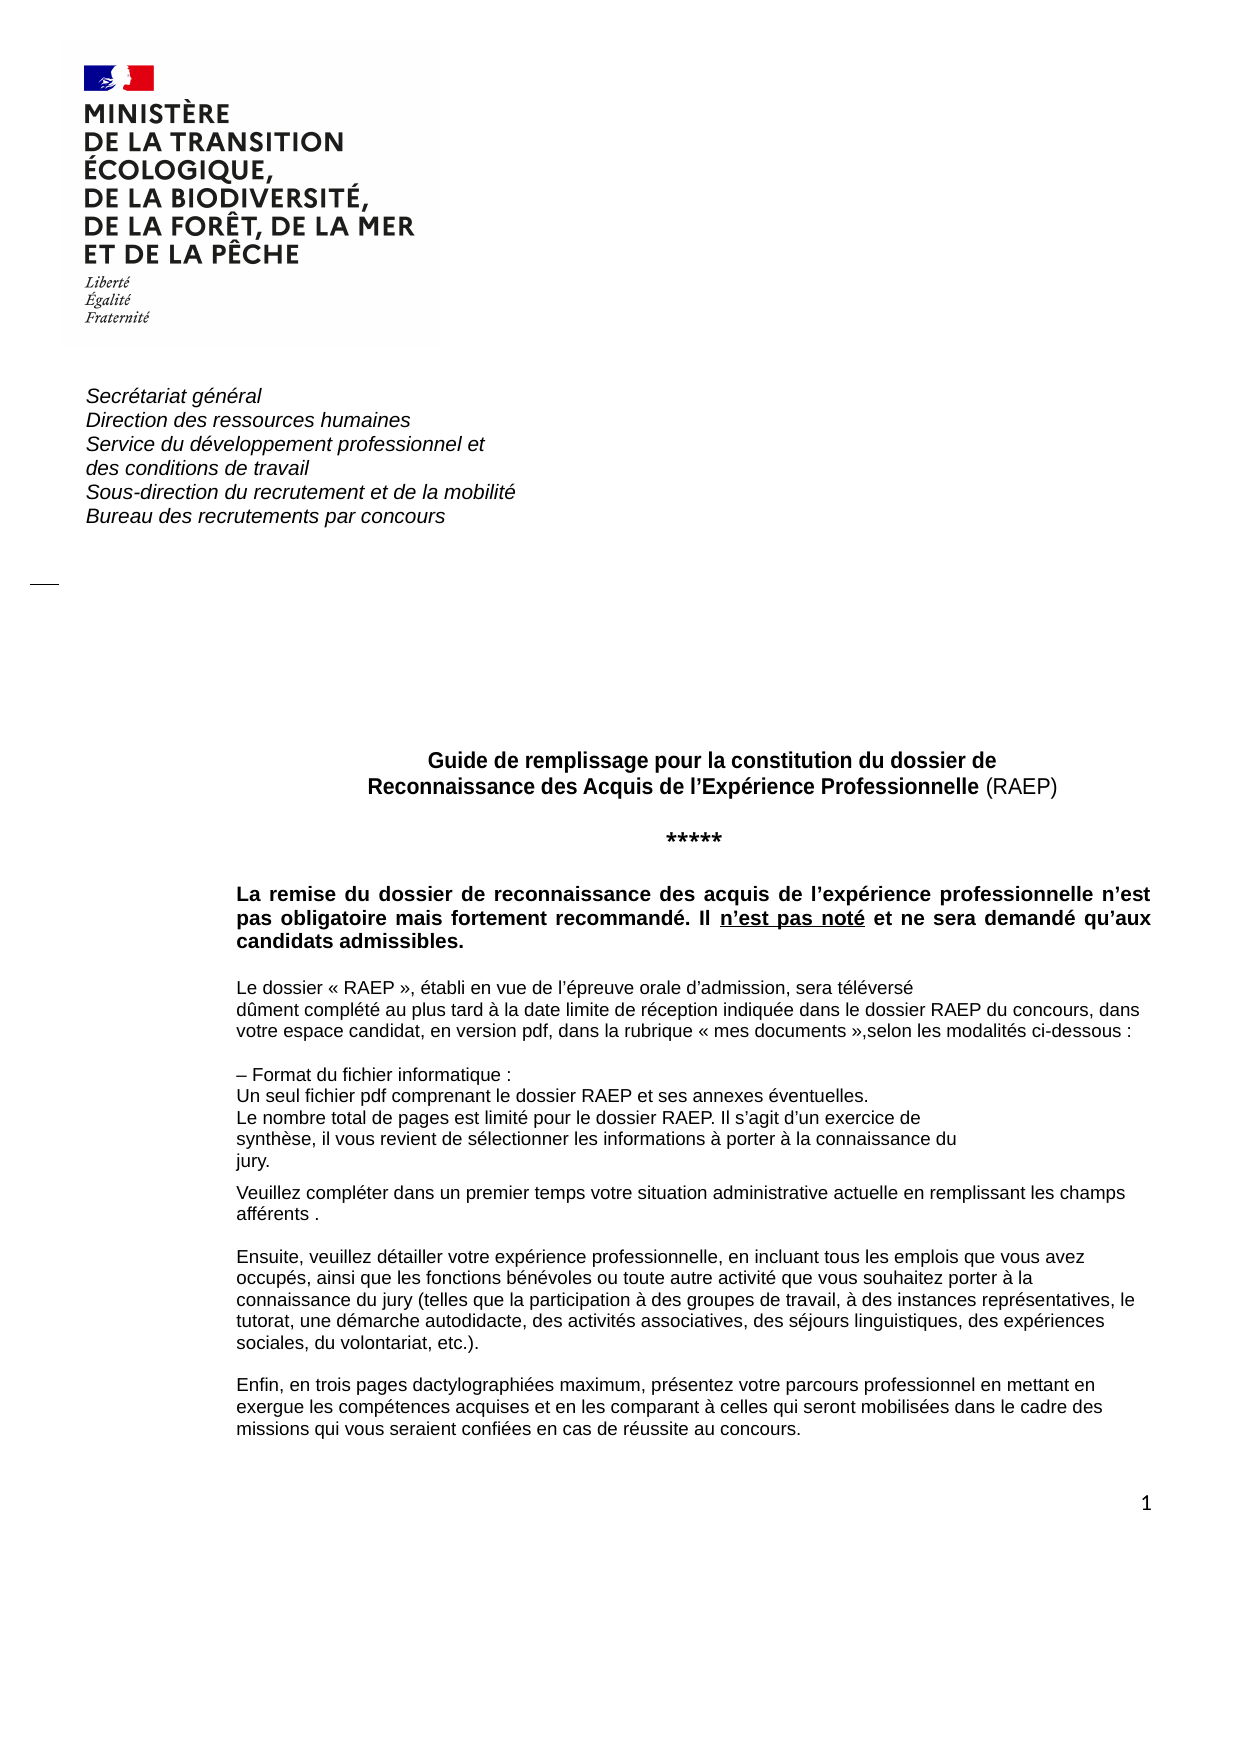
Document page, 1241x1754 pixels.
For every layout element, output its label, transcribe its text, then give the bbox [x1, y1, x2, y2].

text dûment complété au plus tard à la date limite de réception indiquée dans le dossier RAEP du concours, dans votre espace candidat, en version pdf, dans la rubrique « mes documents »,selon les modalités ci-dessous : [236, 999, 1152, 1042]
picture [59, 40, 440, 348]
table_cell [86, 289, 707, 362]
table_header [440, 118, 638, 289]
text Enfin, en trois pages dactylographiées maximum, présentez votre parcours professionnel en mettant en exergue les compétences acquises et en les comparant à celles qui seront mobilisées dans le cadre des missions qui vous seraient confiées en cas de réussite au concours. [236, 1374, 1152, 1439]
table_cell Guide de remplissage pour la constitution du dossier de Reconnaissance des Acquis de l’Expérience Professionnelle (RAEP) [86, 661, 1191, 826]
text – Format du fichier informatique : [236, 1063, 1152, 1085]
text La remise du dossier de reconnaissance des acquis de l’expérience professionnelle n’est pas obligatoire mais fortement recommandé. Il n’est pas noté et ne sera demandé qu’aux candidats admissibles. [236, 881, 1152, 953]
text Un seul fichier pdf comprenant le dossier RAEP et ses annexes éventuelles. [236, 1085, 1152, 1107]
table_header [638, 118, 1191, 289]
table_cell Sous-direction du recrutement et de la mobilité Bureau des recrutements par concours [86, 480, 707, 661]
table_cell Secrétariat général Direction des ressources humaines Service du développement professionnel et des conditions de travail [86, 384, 707, 479]
text ***** [236, 826, 1152, 854]
text Ensuite, veuillez détailler votre expérience professionnelle, en incluant tous les emplois que vous avez occupés, ainsi que les fonctions bénévoles ou toute autre activité que vous souhaitez porter à la connaissance du jury (telles que la participation à des groupes de travail, à des instances représentatives, le tutorat, une démarche autodidacte, des activités associatives, des séjours linguistiques, des expériences sociales, du volontariat, etc.). [236, 1246, 1152, 1353]
table_cell [707, 289, 1191, 362]
text jury. [236, 1150, 1152, 1171]
text Le nombre total de pages est limité pour le dossier RAEP. Il s’agit d’un exercice de [236, 1107, 1152, 1128]
text Veuillez compléter dans un premier temps votre situation administrative actuelle en remplissant les champs afférents . [236, 1182, 1152, 1225]
table_cell [86, 362, 707, 384]
table_cell [707, 362, 1191, 384]
text Le dossier « RAEP », établi en vue de l’épreuve orale d’admission, sera téléversé [236, 977, 1152, 999]
text synthèse, il vous revient de sélectionner les informations à porter à la connaissance du [236, 1128, 1152, 1150]
table_cell [707, 384, 1191, 661]
